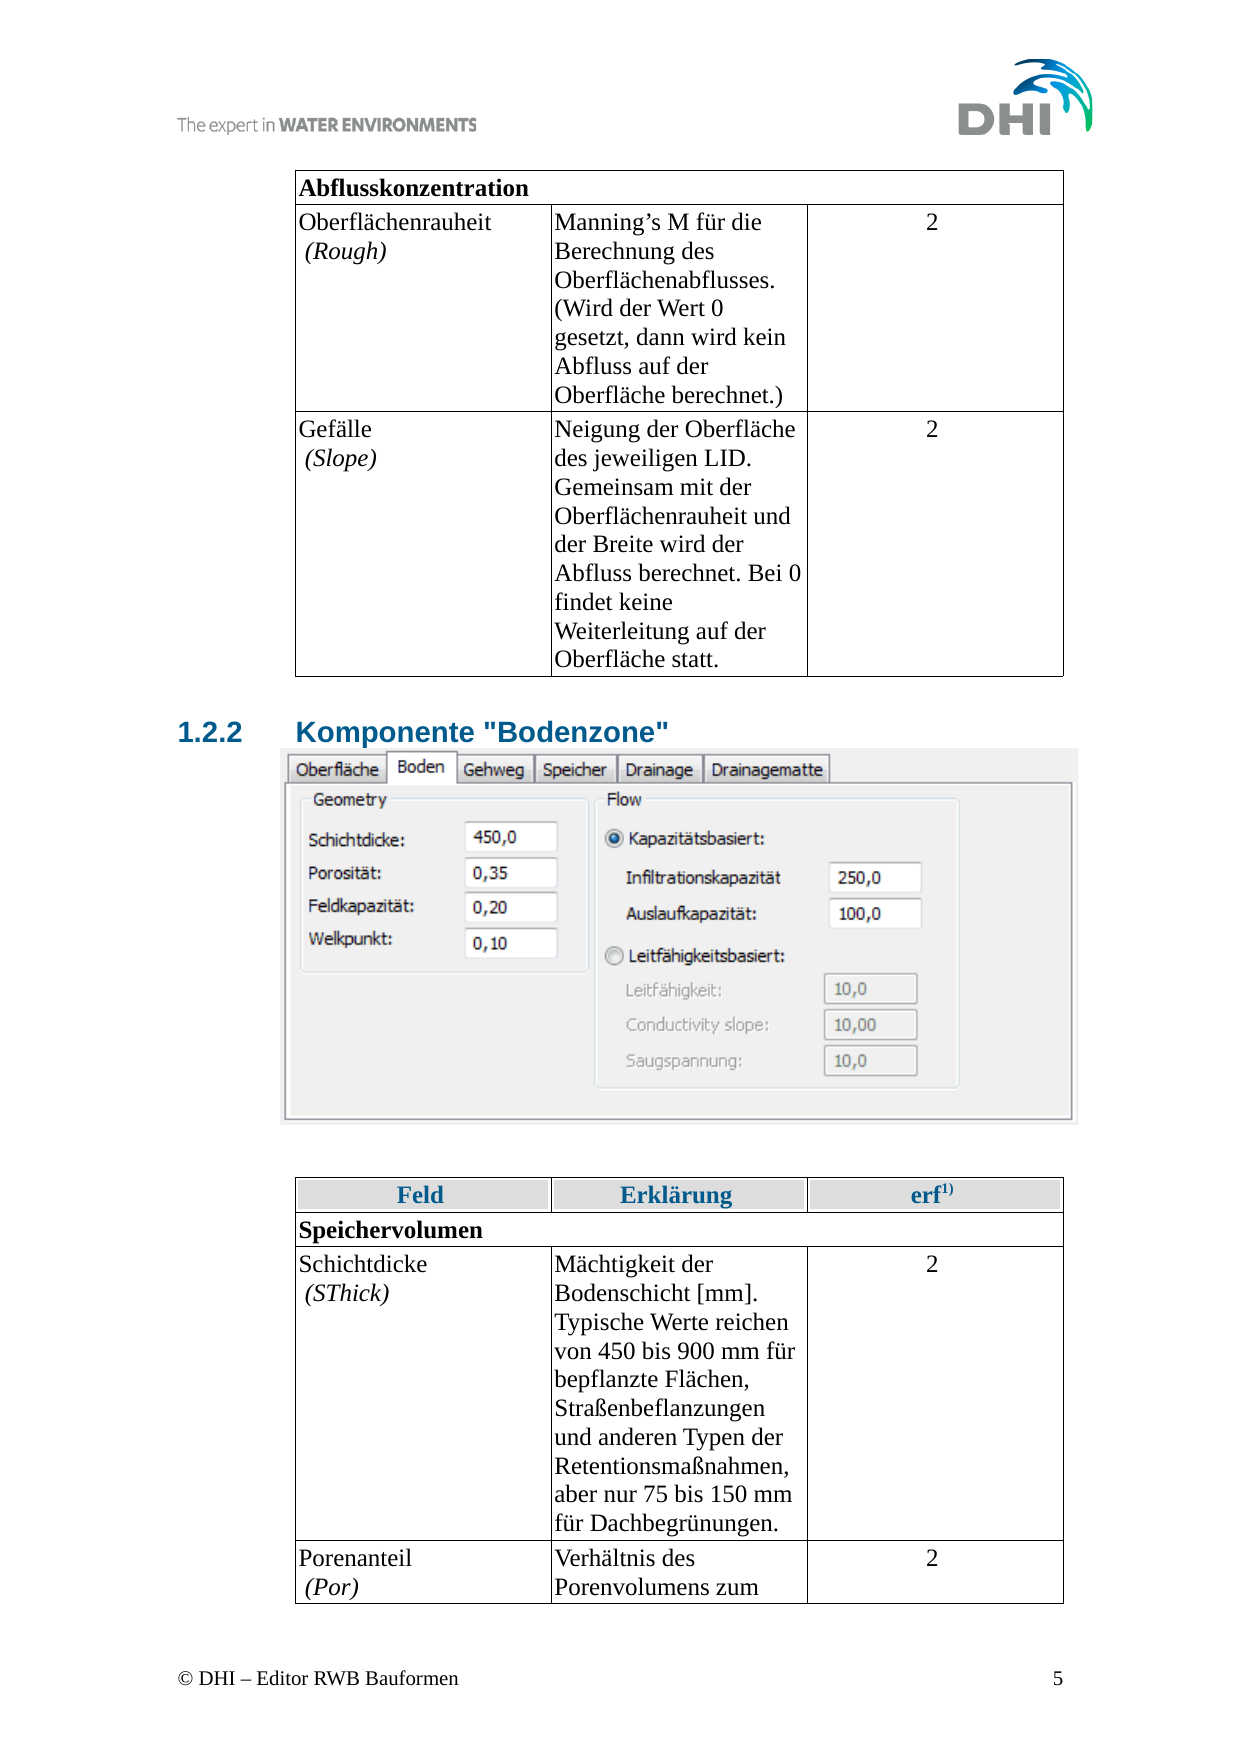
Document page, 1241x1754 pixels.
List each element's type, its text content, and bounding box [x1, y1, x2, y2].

picture [280, 748, 1079, 1125]
table_cell Oberflächenrauheit (Rough) [296, 205, 551, 411]
table_cell Abflusskonzentration [296, 171, 1063, 204]
table_cell Neigung der Oberfläche des jeweiligen LID. Gemeinsam mit der Oberflächenrauheit und der Breite wird der Abfluss berechnet. Bei 0 findet keine Weiterleitung auf der Oberfläche statt. [552, 412, 807, 676]
picture [958, 59, 1093, 135]
table_cell Speichervolumen [296, 1213, 1063, 1246]
table_header Erklärung [552, 1178, 807, 1212]
table_cell Verhältnis des Porenvolumens zum [552, 1541, 807, 1603]
table_cell 2 [808, 205, 1063, 411]
table_cell Manning’s M für die Berechnung des Oberflächenabflusses. (Wird der Wert 0 gesetzt, dann wird kein Abfluss auf der Oberfläche berechnet.) [552, 205, 807, 411]
table_header Feld [296, 1178, 551, 1212]
picture [177, 117, 477, 135]
table_cell 2 [808, 412, 1063, 676]
table_cell Porenanteil (Por) [296, 1541, 551, 1603]
table_cell Schichtdicke (SThick) [296, 1247, 551, 1540]
table_cell 2 [808, 1247, 1063, 1540]
table_cell Mächtigkeit der Bodenschicht [mm]. Typische Werte reichen von 450 bis 900 mm für bepflanzte Flächen, Straßenbeflanzungen und anderen Typen der Retentionsmaßnahmen, aber nur 75 bis 150 mm für Dachbegrünungen. [552, 1247, 807, 1540]
table_cell Gefälle (Slope) [296, 412, 551, 676]
table_header erf1) [808, 1178, 1063, 1212]
subtitle Komponente "Bodenzone" [177, 715, 1063, 748]
table_cell 2 [808, 1541, 1063, 1603]
